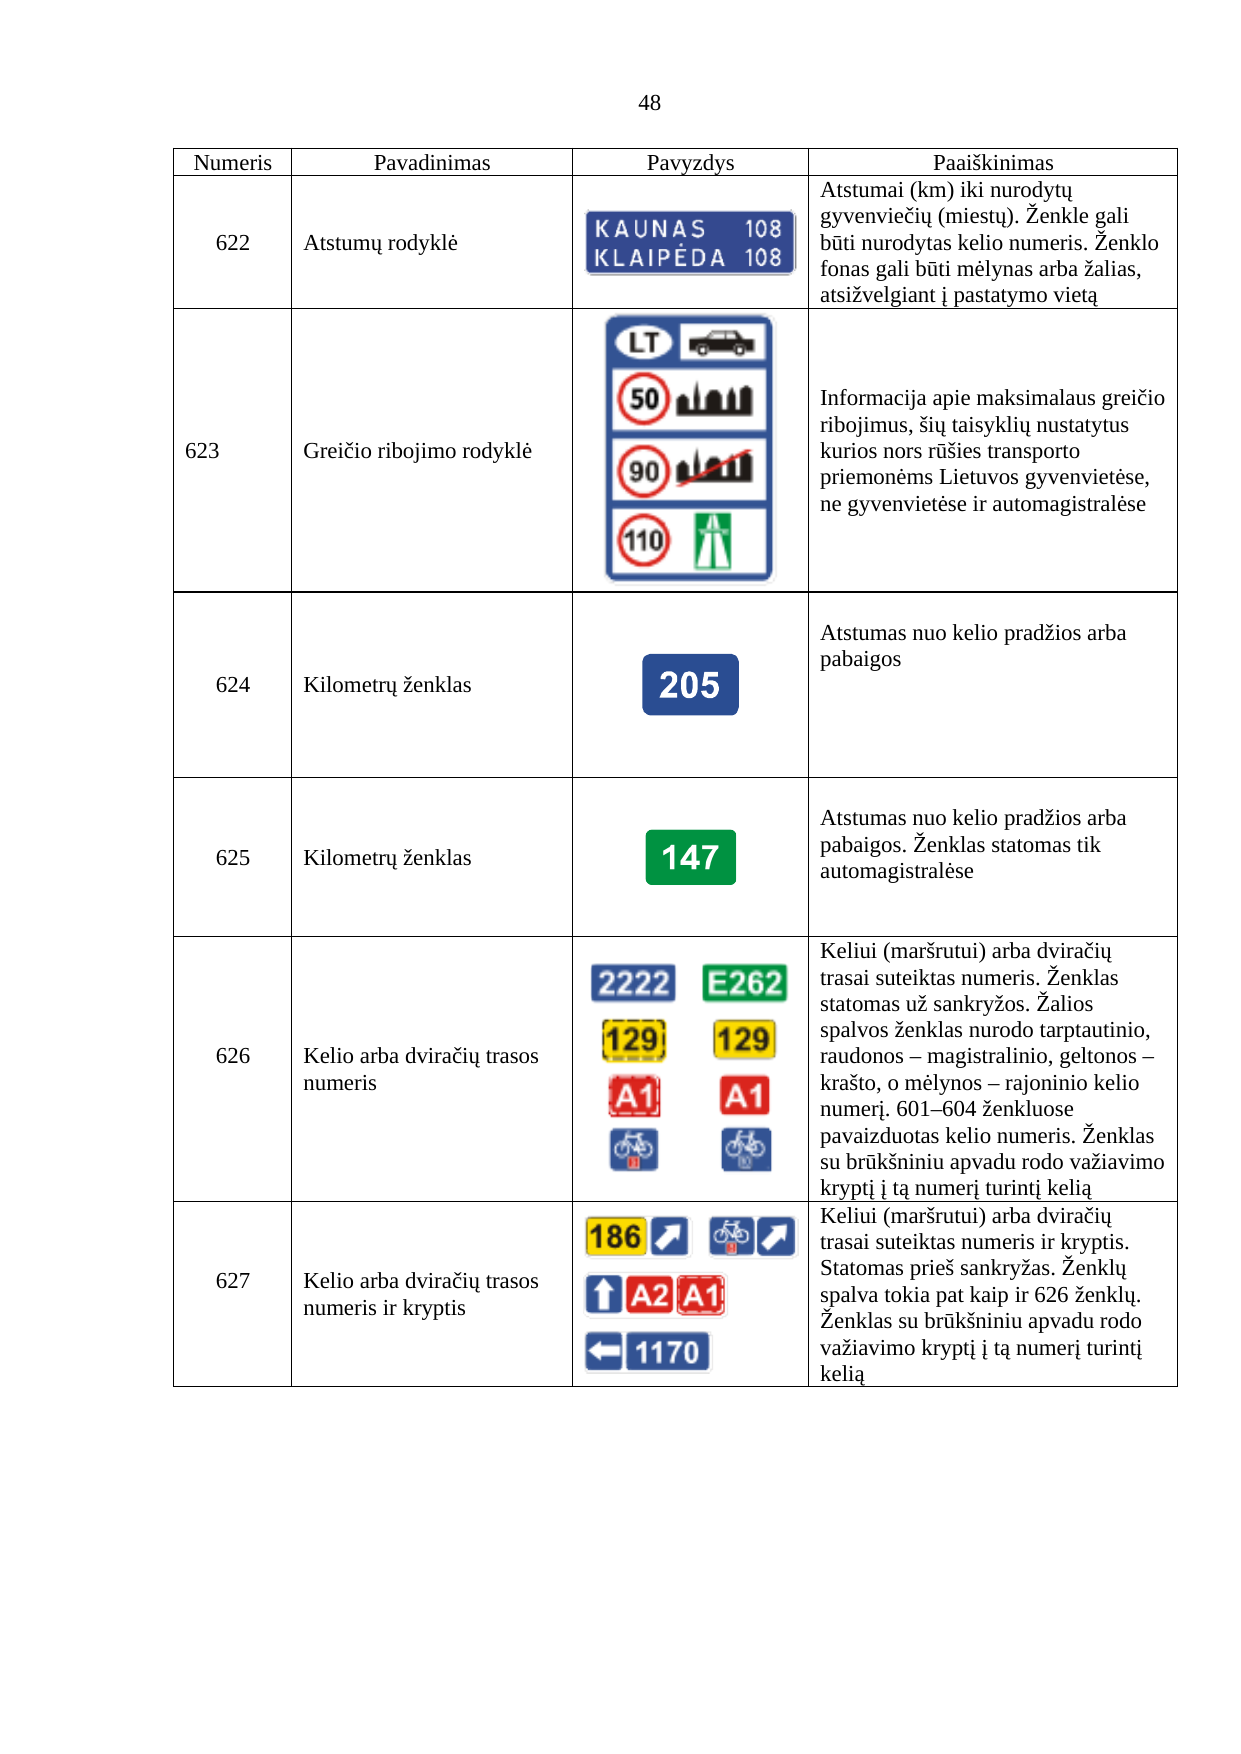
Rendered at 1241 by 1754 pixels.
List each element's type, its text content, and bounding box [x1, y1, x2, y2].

table_cell 624 [174, 593, 291, 777]
table_cell Informacija apie maksimalaus greičio ribojimus, šių taisyklių nustatytus kurios nors rūšies transporto priemonėms Lietuvos gyvenvietėse, ne gyvenvietėse ir automagistralėse [809, 309, 1177, 591]
table_cell [573, 778, 808, 936]
table_cell Atstumai (km) iki nurodytų gyvenviečių (miestų). Ženkle gali būti nurodytas kelio numeris. Ženklo fonas gali būti mėlynas arba žalias, atsižvelgiant į pastatymo vietą [809, 176, 1177, 308]
table_cell Kilometrų ženklas [292, 778, 572, 936]
table_cell Atstumas nuo kelio pradžios arba pabaigos [809, 593, 1177, 777]
table_header Paaiškinimas [809, 149, 1177, 175]
table_cell 625 [174, 778, 291, 936]
table_cell 622 [174, 176, 291, 308]
table_header Pavyzdys [573, 149, 808, 175]
table_cell Atstumas nuo kelio pradžios arba pabaigos. Ženklas statomas tik automagistralėse [809, 778, 1177, 936]
table_cell [573, 937, 808, 1201]
table_cell 626 [174, 937, 291, 1201]
table_header Numeris [174, 149, 291, 175]
table_header Pavadinimas [292, 149, 572, 175]
table_cell [573, 176, 808, 308]
table_cell [573, 593, 808, 777]
table_cell Kelio arba dviračių trasos numeris [292, 937, 572, 1201]
table_cell 623 [174, 309, 291, 591]
table_cell Greičio ribojimo rodyklė [292, 309, 572, 591]
table_cell [573, 1202, 808, 1386]
table_cell [604, 313, 777, 586]
table_cell Keliui (maršrutui) arba dviračių trasai suteiktas numeris. Ženklas statomas už sankryžos. Žalios spalvos ženklas nurodo tarptautinio, raudonos – magistralinio, geltonos – krašto, o mėlynos – rajoninio kelio numerį. 601–604 ženkluose pavaizduotas kelio numeris. Ženklas su brūkšniniu apvadu rodo važiavimo kryptį į tą numerį turintį kelią [809, 937, 1177, 1201]
table_cell [573, 309, 808, 591]
table_cell Kilometrų ženklas [292, 593, 572, 777]
table_cell Atstumų rodyklė [292, 176, 572, 308]
table_cell 627 [174, 1202, 291, 1386]
table_cell Kelio arba dviračių trasos numeris ir kryptis [292, 1202, 572, 1386]
table_cell Keliui (maršrutui) arba dviračių trasai suteiktas numeris ir kryptis. Statomas prieš sankryžas. Ženklų spalva tokia pat kaip ir 626 ženklų. Ženklas su brūkšniniu apvadu rodo važiavimo kryptį į tą numerį turintį kelią [809, 1202, 1177, 1386]
